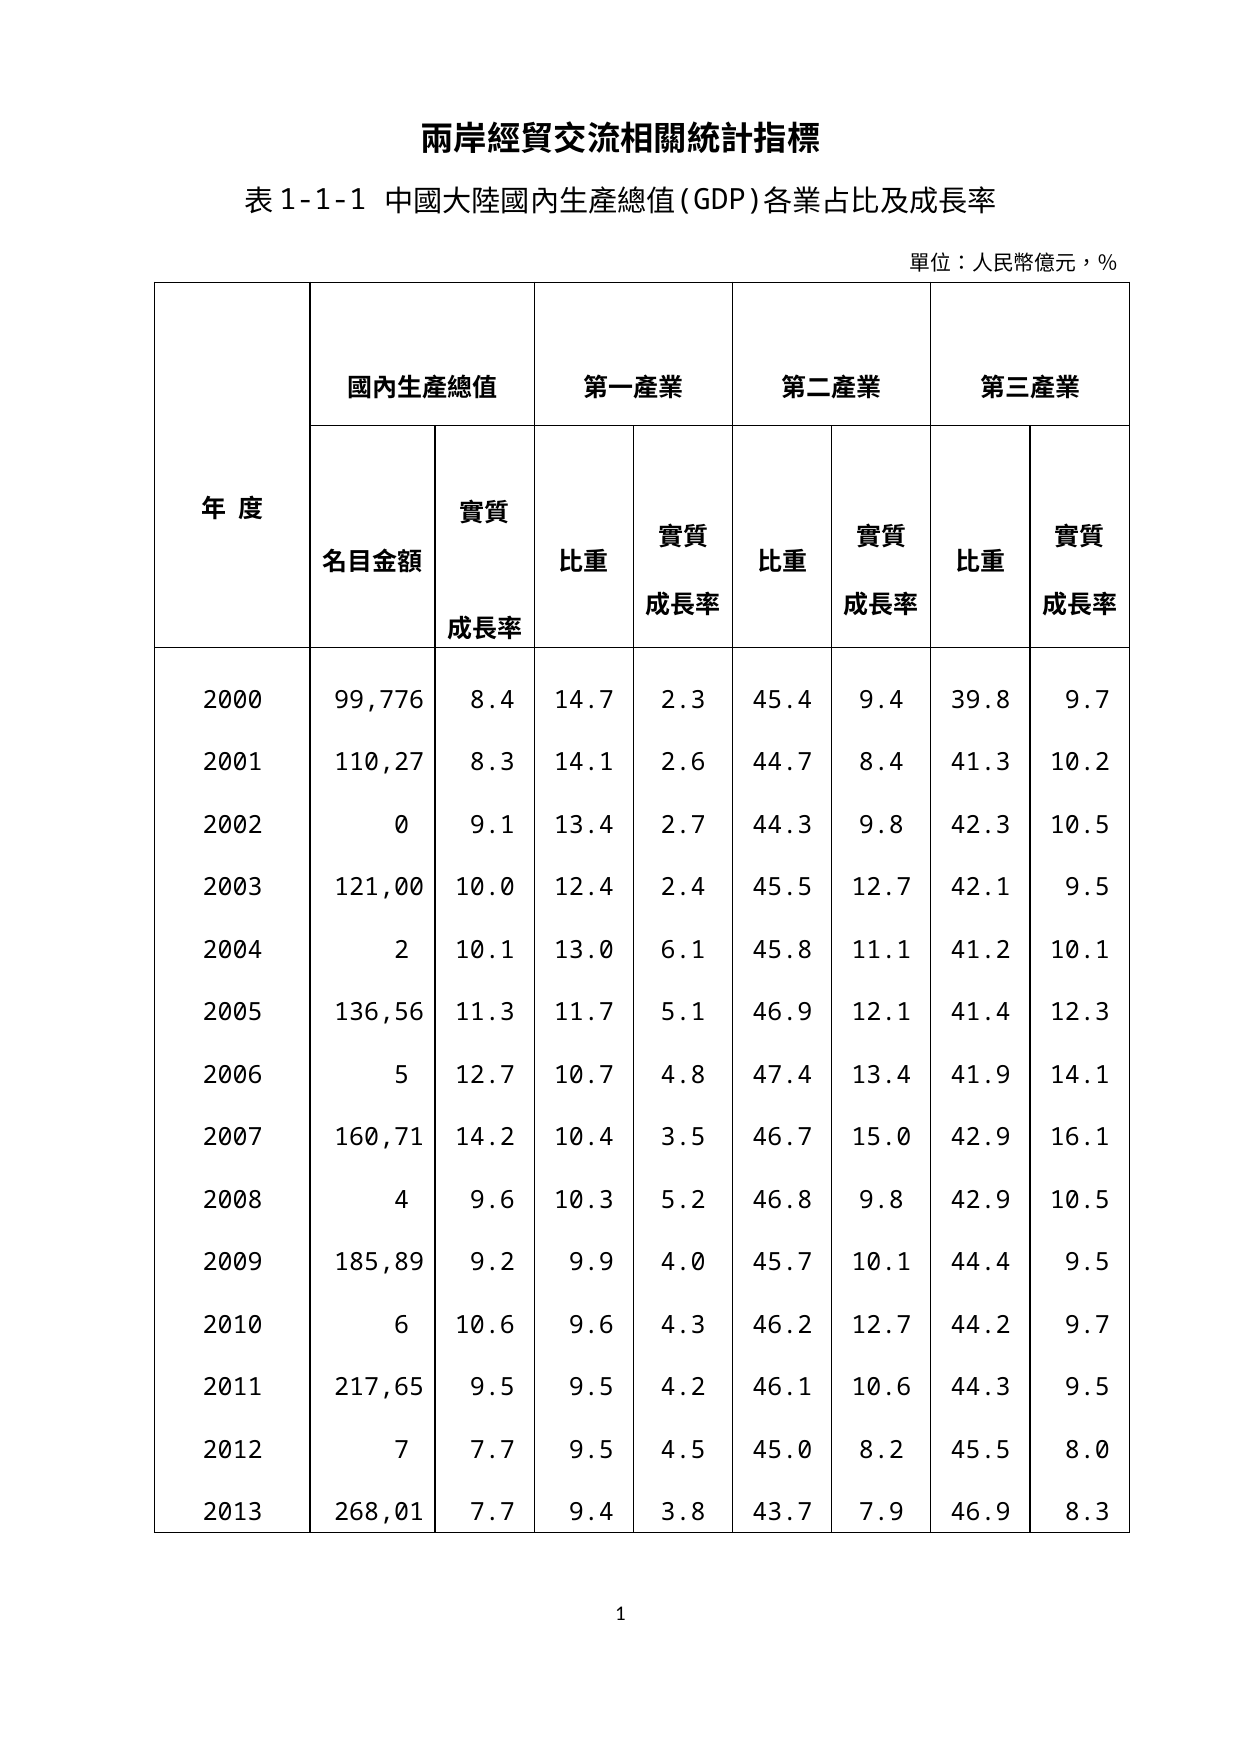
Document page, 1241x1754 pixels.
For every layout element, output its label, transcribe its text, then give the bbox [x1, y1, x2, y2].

table_header 第一產業 [535, 283, 732, 425]
text 兩岸經貿交流相關統計指標 [187, 94, 1053, 157]
table_cell 比重 [535, 426, 633, 647]
table_header 年 度 [155, 283, 309, 647]
table_cell 9.4 8.4 9.8 12.7 11.1 12.1 13.4 15.0 9.8 10.1 12.7 10.6 8.2 7.9 [832, 648, 930, 1532]
table_cell 實質 成長率 [832, 426, 930, 647]
table_cell 45.4 44.7 44.3 45.5 45.8 46.9 47.4 46.7 46.8 45.7 46.2 46.1 45.0 43.7 [733, 648, 831, 1532]
table_cell 2.3 2.6 2.7 2.4 6.1 5.1 4.8 3.5 5.2 4.0 4.3 4.2 4.5 3.8 [634, 648, 732, 1532]
table_cell 9.7 10.2 10.5 9.5 10.1 12.3 14.1 16.1 10.5 9.5 9.7 9.5 8.0 8.3 [1031, 648, 1129, 1532]
table_cell 實質 成長率 [634, 426, 732, 647]
text 表1-1-1 中國大陸國內生產總值(GDP)各業占比及成長率 [187, 157, 1053, 219]
table_cell 39.8 41.3 42.3 42.1 41.2 41.4 41.9 42.9 42.9 44.4 44.2 44.3 45.5 46.9 [931, 648, 1029, 1532]
table_cell 99,776 110,270 121,002 136,565 160,714 185,896 217,657 268,01 [311, 648, 434, 1532]
table_cell 實質 成長率 [1031, 426, 1129, 647]
table_cell 比重 [931, 426, 1029, 647]
table_cell 名目金額 [311, 426, 434, 647]
table_cell 2000 2001 2002 2003 2004 2005 2006 2007 2008 2009 2010 2011 2012 2013 [155, 648, 309, 1532]
table_cell 8.4 8.3 9.1 10.0 10.1 11.3 12.7 14.2 9.6 9.2 10.6 9.5 7.7 7.7 [436, 648, 534, 1532]
table_header 國內生產總值 [311, 283, 534, 425]
table_header 第二產業 [733, 283, 930, 425]
table_cell 14.7 14.1 13.4 12.4 13.0 11.7 10.7 10.4 10.3 9.9 9.6 9.5 9.5 9.4 [535, 648, 633, 1532]
table_cell 實質 成長率 [436, 426, 534, 647]
table_cell 比重 [733, 426, 831, 647]
text 單位：人民幣億元，％ [187, 219, 1118, 282]
table_header 第三產業 [931, 283, 1129, 425]
